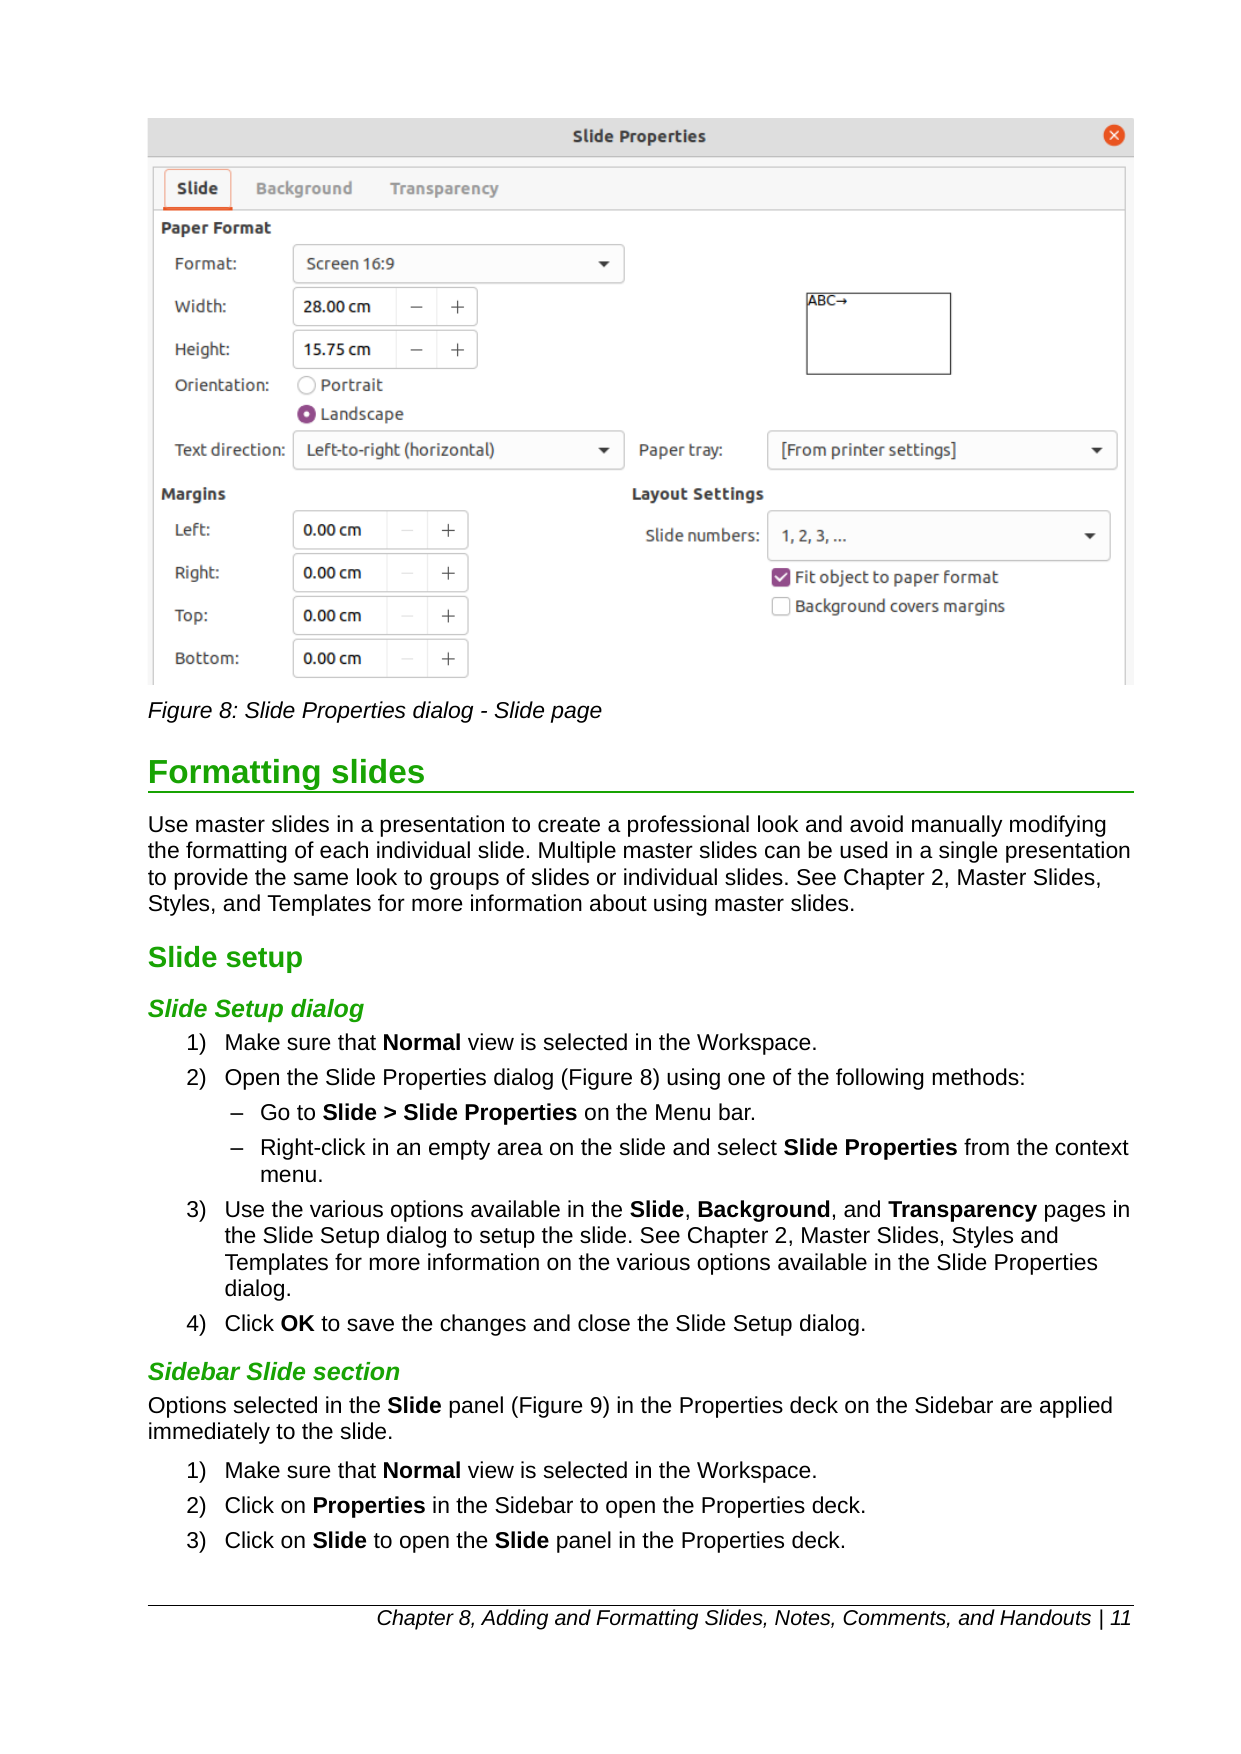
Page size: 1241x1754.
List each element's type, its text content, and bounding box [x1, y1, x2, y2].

list Click OK to save the changes and close the Slide Setup dialog. [207, 1310, 1134, 1336]
list Click on Properties in the Sidebar to open the Properties deck. [207, 1492, 1134, 1518]
list Make sure that Normal view is selected in the Workspace. [207, 1457, 1134, 1483]
text Options selected in the Slide panel (Figure 9) in the Properties deck on the Sidebar are applied immediately to the slide. [148, 1392, 1134, 1444]
subtitle Formatting slides [148, 752, 1134, 791]
list Go to Slide > Slide Properties on the Menu bar. [230, 1099, 1134, 1125]
text Figure 8: Slide Properties dialog - Slide page [148, 697, 1134, 723]
subtitle Slide Setup dialog [148, 994, 1134, 1023]
list Right-click in an empty area on the slide and select Slide Properties from the context menu. [230, 1134, 1134, 1187]
text Use master slides in a presentation to create a professional look and avoid manually modifying the formatting of each individual slide. Multiple master slides can be used in a single presentation to provide the same look to groups of slides or individual slides. See Chapter 2, Master Slides, Styles, and Templates for more information about using master slides. [148, 811, 1134, 916]
subtitle Slide setup [148, 940, 1134, 973]
picture [147, 118, 1134, 685]
list Open the Slide Properties dialog (Figure 8) using one of the following methods: [207, 1064, 1134, 1090]
list Make sure that Normal view is selected in the Workspace. [207, 1029, 1134, 1055]
list Use the various options available in the Slide, Background, and Transparency pages in the Slide Setup dialog to setup the slide. See Chapter 2, Master Slides, Styles and Templates for more information on the various options available in the Slide Properties dialog. [207, 1196, 1134, 1301]
subtitle Sidebar Slide section [148, 1357, 1134, 1386]
list Click on Slide to open the Slide panel in the Properties deck. [207, 1527, 1134, 1554]
